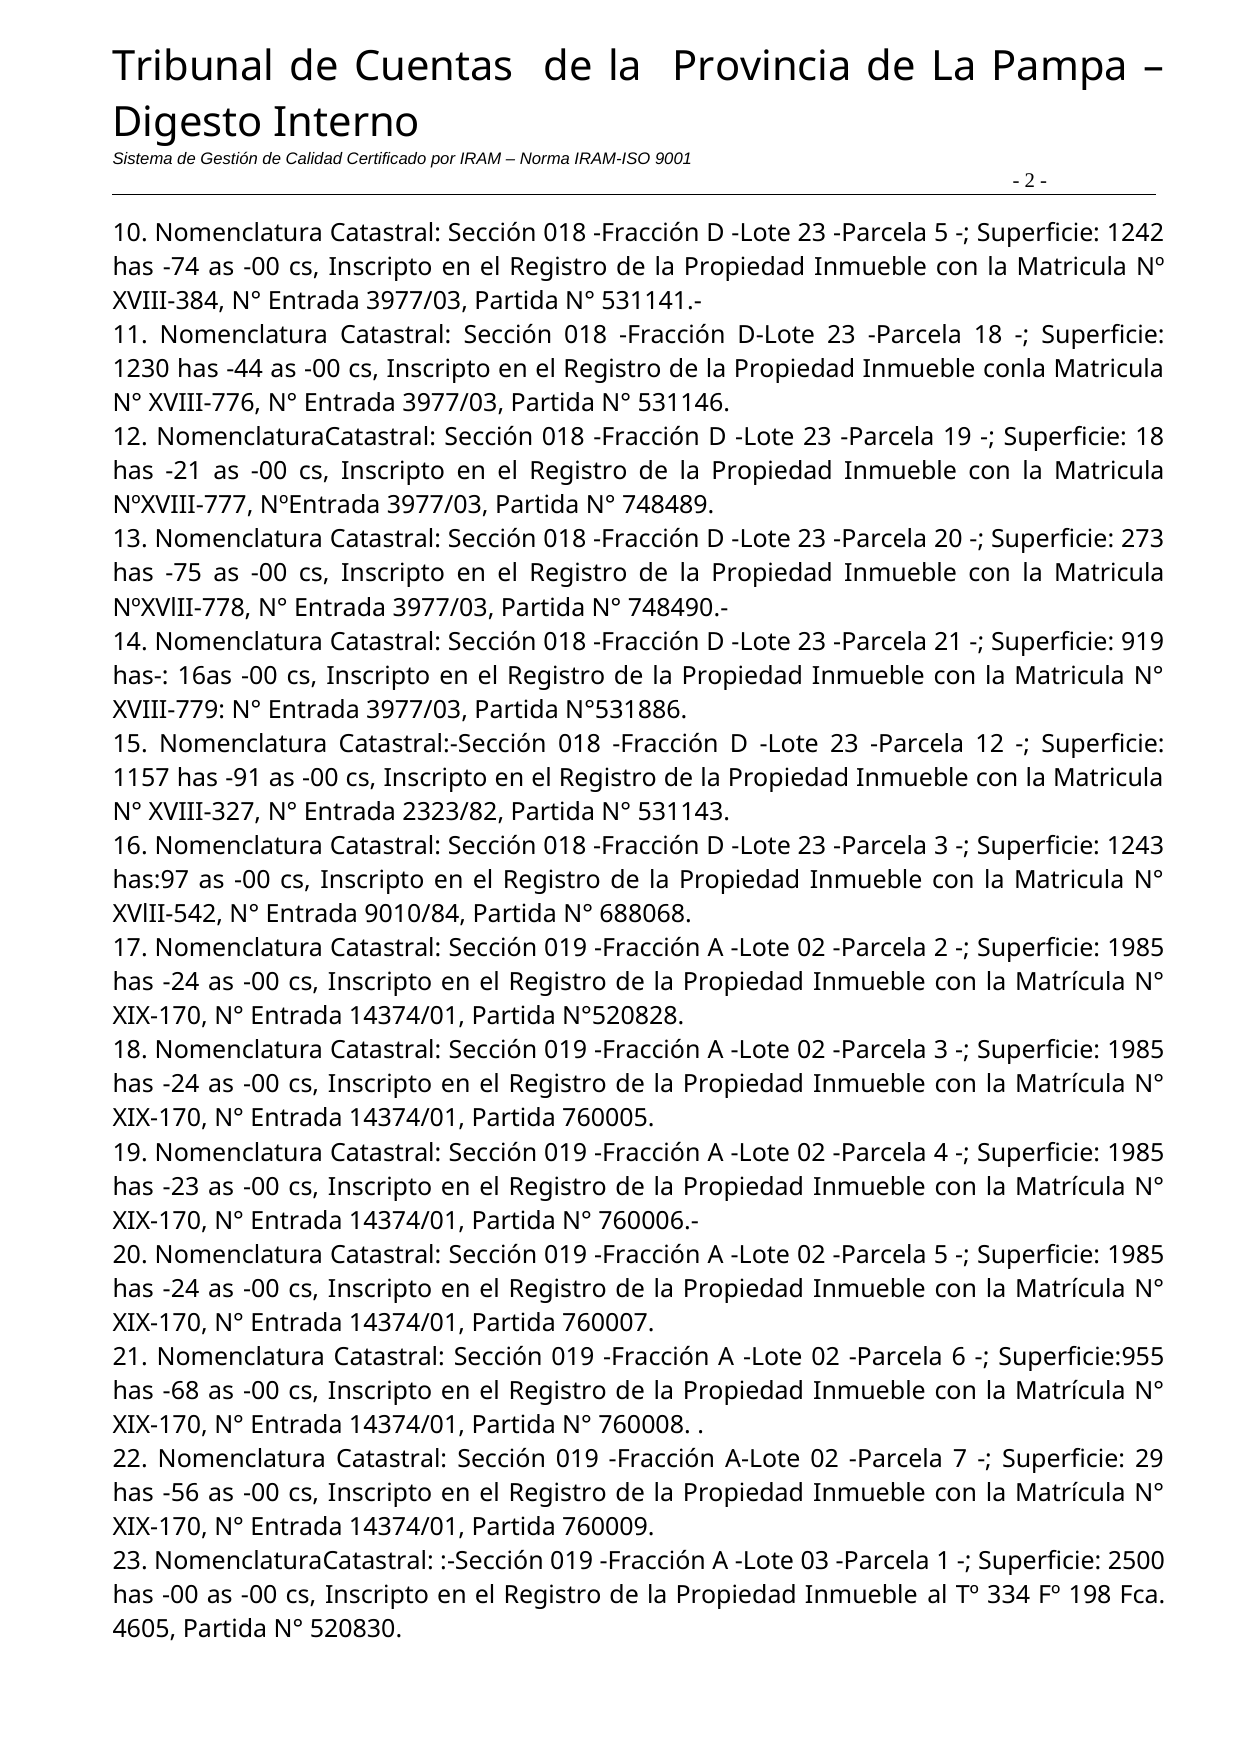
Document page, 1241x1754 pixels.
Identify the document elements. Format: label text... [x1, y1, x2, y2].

text 20. Nomenclatura Catastral: Sección 019 -Fracción A -Lote 02 -Parcela 5 -; Superficie: 1985 has -24 as -00 cs, Inscripto en el Registro de la Propiedad Inmueble con la Matrícula N° XIX-170, N° Entrada 14374/01, Partida 760007. [112, 1236, 1166, 1338]
text 23. NomenclaturaCatastral: :-Sección 019 -Fracción A -Lote 03 -Parcela 1 -; Superficie: 2500 has -00 as -00 cs, Inscripto en el Registro de la Propiedad Inmueble al Tº 334 Fº 198 Fca. 4605, Partida N° 520830. [112, 1543, 1166, 1645]
text 14. Nomenclatura Catastral: Sección 018 -Fracción D -Lote 23 -Parcela 21 -; Superficie: 919 has-: 16as -00 cs, Inscripto en el Registro de la Propiedad Inmueble con la Matricula N° XVIII-779: N° Entrada 3977/03, Partida N°531886. [112, 623, 1166, 725]
text 16. Nomenclatura Catastral: Sección 018 -Fracción D -Lote 23 -Parcela 3 -; Superficie: 1243 has:97 as -00 cs, Inscripto en el Registro de la Propiedad Inmueble con la Matricula N° XVlII-542, N° Entrada 9010/84, Partida N° 688068. [112, 828, 1166, 930]
text 17. Nomenclatura Catastral: Sección 019 -Fracción A -Lote 02 -Parcela 2 -; Superficie: 1985 has -24 as -00 cs, Inscripto en el Registro de la Propiedad Inmueble con la Matrícula N° XIX-170, N° Entrada 14374/01, Partida N°520828. [112, 930, 1166, 1032]
text 15. Nomenclatura Catastral:-Sección 018 -Fracción D -Lote 23 -Parcela 12 -; Superficie: 1157 has -91 as -00 cs, Inscripto en el Registro de la Propiedad Inmueble con la Matricula N° XVIII-327, N° Entrada 2323/82, Partida N° 531143. [112, 725, 1166, 828]
text 21. Nomenclatura Catastral: Sección 019 -Fracción A -Lote 02 -Parcela 6 -; Superficie:955 has -68 as -00 cs, Inscripto en el Registro de la Propiedad Inmueble con la Matrícula N° XIX-170, N° Entrada 14374/01, Partida N° 760008. . [112, 1338, 1166, 1441]
text 22. Nomenclatura Catastral: Sección 019 -Fracción A-Lote 02 -Parcela 7 -; Superficie: 29 has -56 as -00 cs, Inscripto en el Registro de la Propiedad Inmueble con la Matrícula N° XIX-170, N° Entrada 14374/01, Partida 760009. [112, 1441, 1166, 1543]
text 18. Nomenclatura Catastral: Sección 019 -Fracción A -Lote 02 -Parcela 3 -; Superficie: 1985 has -24 as -00 cs, Inscripto en el Registro de la Propiedad Inmueble con la Matrícula N° XIX-170, N° Entrada 14374/01, Partida 760005. [112, 1032, 1166, 1134]
text 13. Nomenclatura Catastral: Sección 018 -Fracción D -Lote 23 -Parcela 20 -; Superficie: 273 has -75 as -00 cs, Inscripto en el Registro de la Propiedad Inmueble con la Matricula NºXVlII-778, N° Entrada 3977/03, Partida N° 748490.- [112, 521, 1166, 623]
text 19. Nomenclatura Catastral: Sección 019 -Fracción A -Lote 02 -Parcela 4 -; Superficie: 1985 has -23 as -00 cs, Inscripto en el Registro de la Propiedad Inmueble con la Matrícula N° XIX-170, N° Entrada 14374/01, Partida N° 760006.- [112, 1134, 1166, 1236]
text 12. NomenclaturaCatastral: Sección 018 -Fracción D -Lote 23 -Parcela 19 -; Superficie: 18 has -21 as -00 cs, Inscripto en el Registro de la Propiedad Inmueble con la Matricula NºXVIII-777, NºEntrada 3977/03, Partida N° 748489. [112, 419, 1166, 521]
text 11. Nomenclatura Catastral: Sección 018 -Fracción D-Lote 23 -Parcela 18 -; Superficie: 1230 has -44 as -00 cs, Inscripto en el Registro de la Propiedad Inmueble conla Matricula N° XVIII-776, N° Entrada 3977/03, Partida N° 531146. [112, 317, 1166, 419]
text 10. Nomenclatura Catastral: Sección 018 -Fracción D -Lote 23 -Parcela 5 -; Superficie: 1242 has -74 as -00 cs, Inscripto en el Registro de la Propiedad Inmueble con la Matricula Nº XVIII-384, N° Entrada 3977/03, Partida N° 531141.- [112, 214, 1166, 317]
